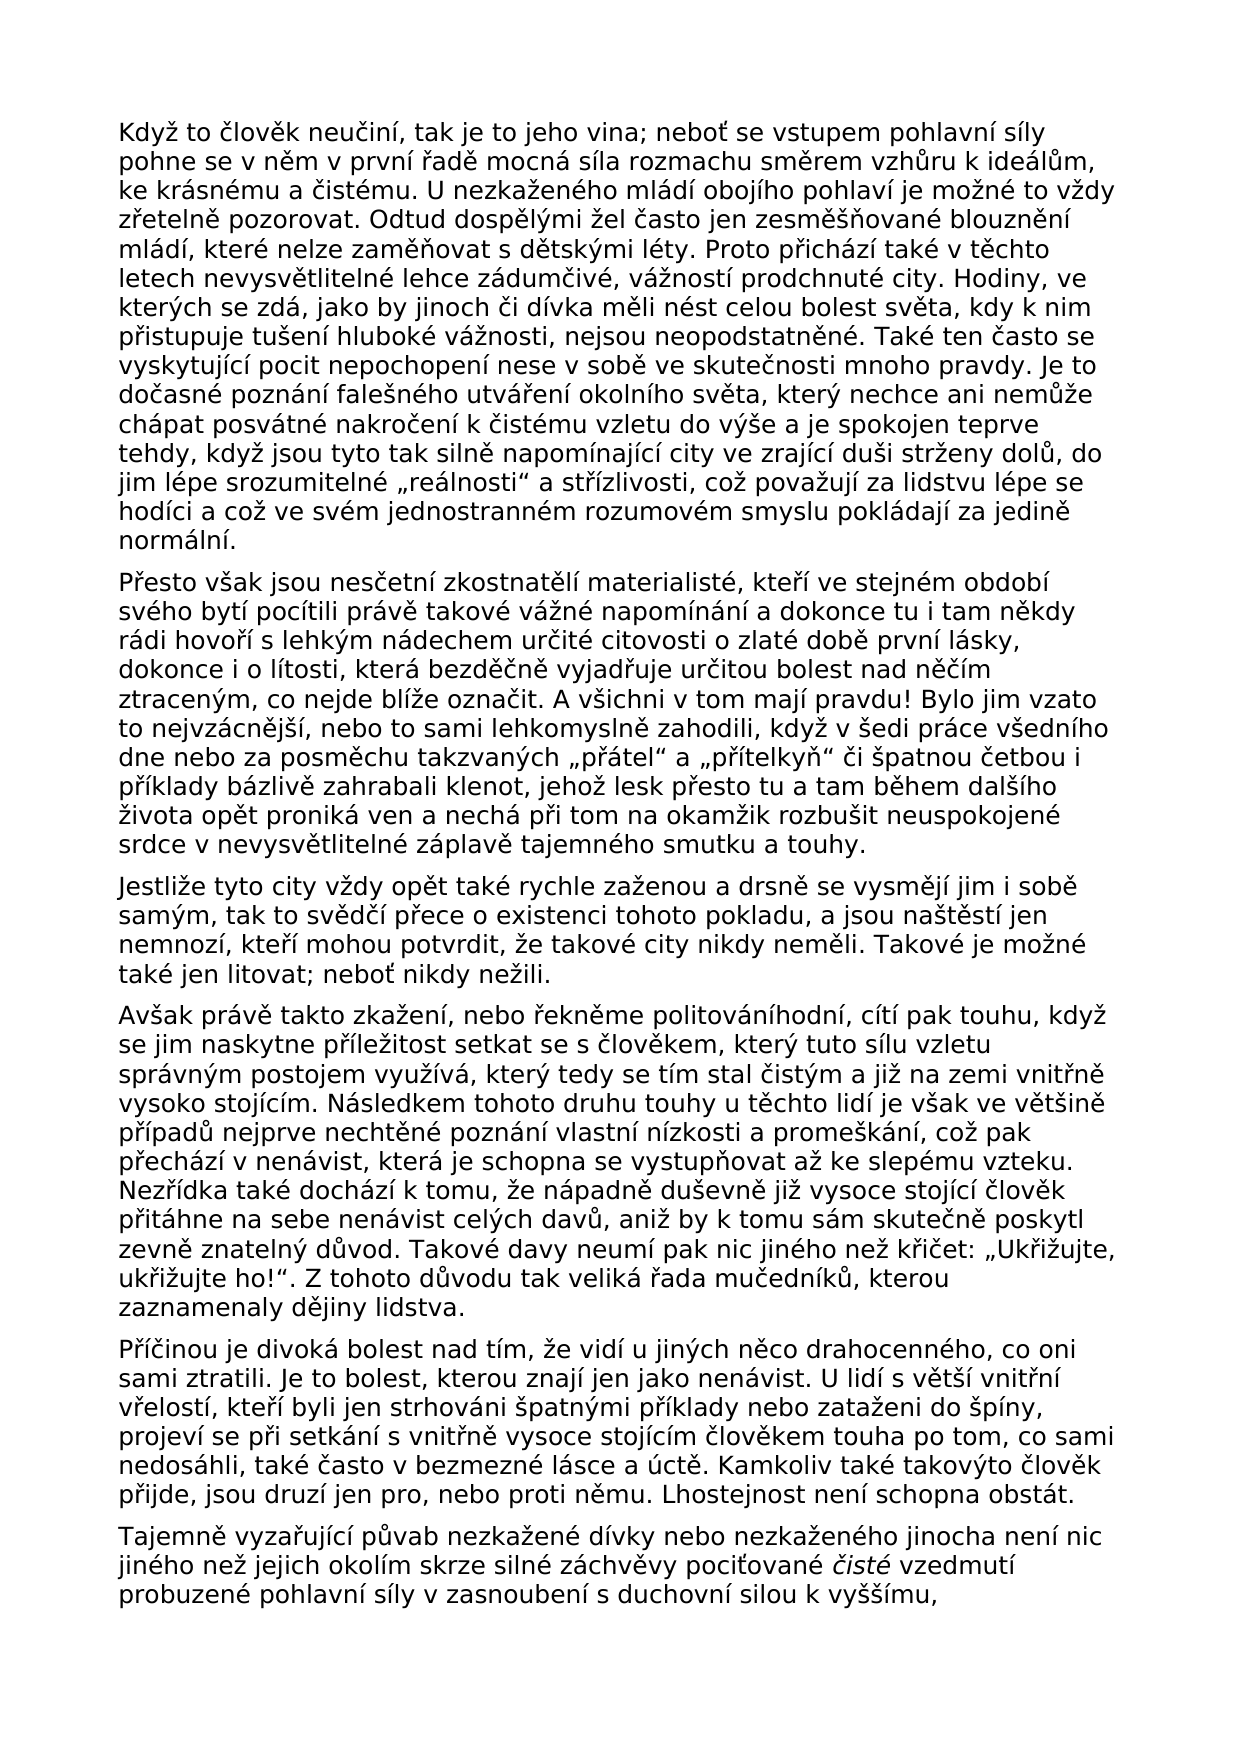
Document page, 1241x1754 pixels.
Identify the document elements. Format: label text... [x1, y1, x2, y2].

text Přesto však jsou nesčetní zkostnatělí materialisté, kteří ve stejném období svého bytí pocítili právě takové vážné napomínání a dokonce tu i tam někdy rádi hovoří s lehkým nádechem určité citovosti o zlaté době první lásky, dokonce i o lítosti, která bezděčně vyjadřuje určitou bolest nad něčím ztraceným, co nejde blíže označit. A všichni v tom mají pravdu! Bylo jim vzato to nejvzácnější, nebo to sami lehkomyslně zahodili, když v šedi práce všedního dne nebo za posměchu takzvaných „přátel“ a „přítelkyň“ či špatnou četbou i příklady bázlivě zahrabali klenot, jehož lesk přesto tu a tam během dalšího života opět proniká ven a nechá při tom na okamžik rozbušit neuspokojené srdce v nevysvětlitelné záplavě tajemného smutku a touhy. [118, 568, 1122, 860]
text Avšak právě takto zkažení, nebo řekněme politováníhodní, cítí pak touhu, když se jim naskytne příležitost setkat se s člověkem, který tuto sílu vzletu správným postojem využívá, který tedy se tím stal čistým a již na zemi vnitřně vysoko stojícím. Následkem tohoto druhu touhy u těchto lidí je však ve většině případů nejprve nechtěné poznání vlastní nízkosti a promeškání, což pak přechází v nenávist, která je schopna se vystupňovat až ke slepému vzteku. Nezřídka také dochází k tomu, že nápadně duševně již vysoce stojící člověk přitáhne na sebe nenávist celých davů, aniž by k tomu sám skutečně poskytl zevně znatelný důvod. Takové davy neumí pak nic jiného než křičet: „Ukřižujte, ukřižujte ho!“. Z tohoto důvodu tak veliká řada mučedníků, kterou zaznamenaly dějiny lidstva. [118, 1001, 1122, 1322]
text Příčinou je divoká bolest nad tím, že vidí u jiných něco drahocenného, co oni sami ztratili. Je to bolest, kterou znají jen jako nenávist. U lidí s větší vnitřní vřelostí, kteří byli jen strhováni špatnými příklady nebo zataženi do špíny, projeví se při setkání s vnitřně vysoce stojícím člověkem touha po tom, co sami nedosáhli, také často v bezmezné lásce a úctě. Kamkoliv také takovýto člověk přijde, jsou druzí jen pro, nebo proti němu. Lhostejnost není schopna obstát. [118, 1335, 1122, 1510]
text Tajemně vyzařující půvab nezkažené dívky nebo nezkaženého jinocha není nic jiného než jejich okolím skrze silné záchvěvy pociťované čisté vzedmutí probuzené pohlavní síly v zasnoubení s duchovní silou k vyššímu, [118, 1522, 1122, 1610]
text Jestliže tyto city vždy opět také rychle zaženou a drsně se vysmějí jim i sobě samým, tak to svědčí přece o existenci tohoto pokladu, a jsou naštěstí jen nemnozí, kteří mohou potvrdit, že takové city nikdy neměli. Takové je možné také jen litovat; neboť nikdy nežili. [118, 872, 1122, 989]
text Když to člověk neučiní, tak je to jeho vina; neboť se vstupem pohlavní síly pohne se v něm v první řadě mocná síla rozmachu směrem vzhůru k ideálům, ke krásnému a čistému. U nezkaženého mládí obojího pohlaví je možné to vždy zřetelně pozorovat. Odtud dospělými žel často jen zesměšňované blouznění mládí, které nelze zaměňovat s dětskými léty. Proto přichází také v těchto letech nevysvětlitelné lehce zádumčivé, vážností prodchnuté city. Hodiny, ve kterých se zdá, jako by jinoch či dívka měli nést celou bolest světa, kdy k nim přistupuje tušení hluboké vážnosti, nejsou neopodstatněné. Také ten často se vyskytující pocit nepochopení nese v sobě ve skutečnosti mnoho pravdy. Je to dočasné poznání falešného utváření okolního světa, který nechce ani nemůže chápat posvátné nakročení k čistému vzletu do výše a je spokojen teprve tehdy, když jsou tyto tak silně napomínající city ve zrající duši strženy dolů, do jim lépe srozumitelné „reálnosti“ a střízlivosti, což považují za lidstvu lépe se hodíci a což ve svém jednostranném rozumovém smyslu pokládají za jedině normální. [118, 118, 1122, 556]
